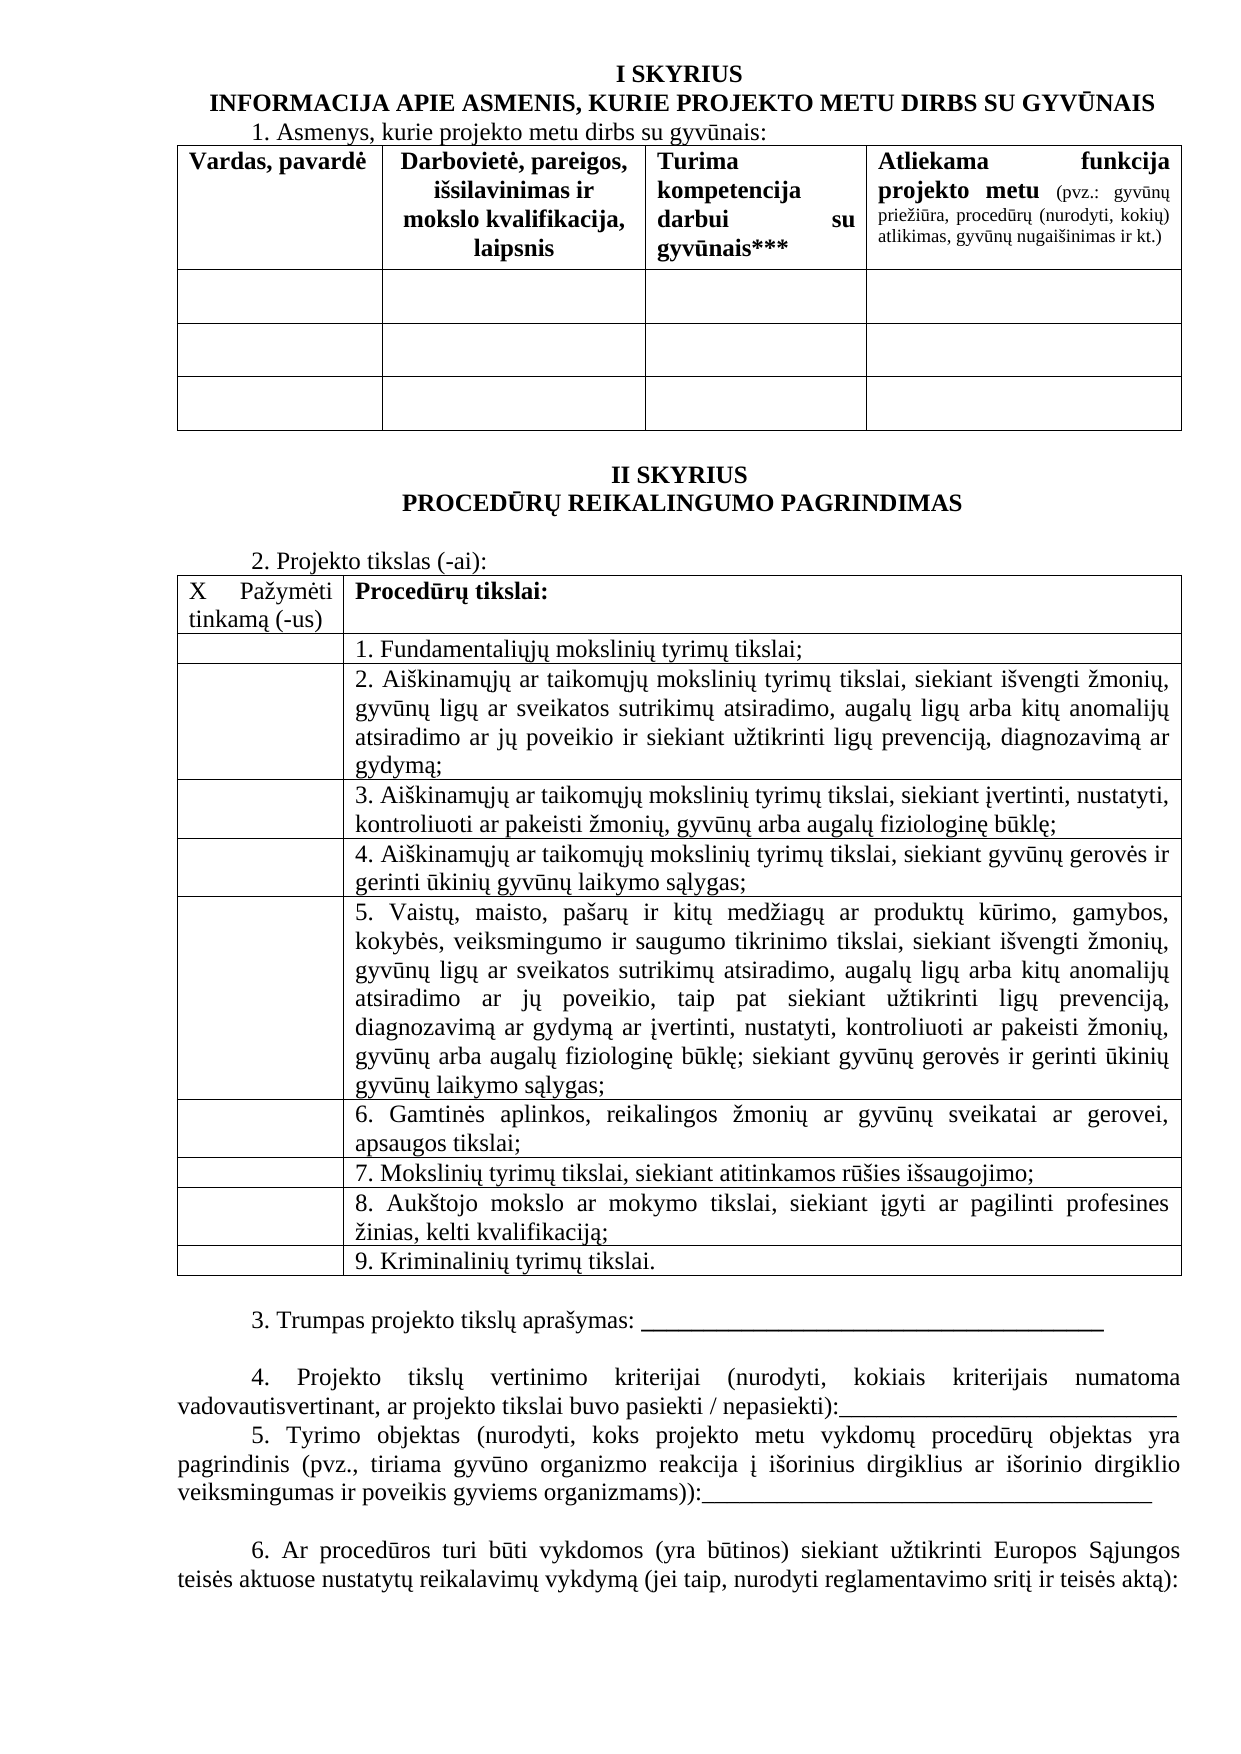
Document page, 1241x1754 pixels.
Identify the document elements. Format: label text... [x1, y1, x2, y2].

table_cell [178, 270, 382, 322]
table_cell [178, 664, 343, 779]
text 2. Projekto tikslas (-ai): [177, 546, 1181, 575]
table_cell [178, 1246, 343, 1275]
text PROCEDŪRŲ REIKALINGUMO PAGRINDIMAS [177, 488, 1181, 517]
text II SKYRIUS [177, 460, 1181, 488]
table_cell 2. Aiškinamųjų ar taikomųjų mokslinių tyrimų tikslai, siekiant išvengti žmonių, gyvūnų ligų ar sveikatos sutrikimų atsiradimo, augalų ligų arba kitų anomalijų atsiradimo ar jų poveikio ir siekiant užtikrinti ligų prevenciją, diagnozavimą ar gydymą; [344, 664, 1181, 779]
text 4. Projekto tikslų vertinimo kriterijai (nurodyti, kokiais kriterijais numatoma vadovautisvertinant, ar projekto tikslai buvo pasiekti / nepasiekti):___________________________ [177, 1362, 1181, 1420]
table_cell [383, 324, 645, 376]
table_cell [178, 897, 343, 1098]
text 5. Tyrimo objektas (nurodyti, koks projekto metu vykdomų procedūrų objektas yra pagrindinis (pvz., tiriama gyvūno organizmo reakcija į išorinius dirgiklius ar išorinio dirgiklio veiksmingumas ir poveikis gyviems organizmams)):____________________________________ [177, 1420, 1181, 1506]
table_cell [178, 1100, 343, 1157]
table_header Atliekama funkcija projekto metu (pvz.: gyvūnų priežiūra, procedūrų (nurodyti, kokių) atlikimas, gyvūnų nugaišinimas ir kt.) [867, 146, 1181, 269]
table_cell [178, 1158, 343, 1187]
table_header Darbovietė, pareigos, išsilavinimas ir mokslo kvalifikacija, laipsnis [383, 146, 645, 269]
table_cell [867, 324, 1181, 376]
table_cell [867, 270, 1181, 322]
text 6. Ar procedūros turi būti vykdomos (yra būtinos) siekiant užtikrinti Europos Sąjungos teisės aktuose nustatytų reikalavimų vykdymą (jei taip, nurodyti reglamentavimo sritį ir teisės aktą): [177, 1535, 1181, 1592]
table_cell 4. Aiškinamųjų ar taikomųjų mokslinių tyrimų tikslai, siekiant gyvūnų gerovės ir gerinti ūkinių gyvūnų laikymo sąlygas; [344, 839, 1181, 896]
table_cell 8. Aukštojo mokslo ar mokymo tikslai, siekiant įgyti ar pagilinti profesines žinias, kelti kvalifikaciją; [344, 1188, 1181, 1245]
table_header Turima kompetencija darbui su gyvūnais*** [646, 146, 866, 269]
table_cell 6. Gamtinės aplinkos, reikalingos žmonių ar gyvūnų sveikatai ar gerovei, apsaugos tikslai; [344, 1100, 1181, 1157]
text INFORMACIJA APIE ASMENIS, KURIE PROJEKTO METU DIRBS SU GYVŪNAIS [177, 88, 1181, 117]
table_header X Pažymėti tinkamą (-us) [178, 576, 343, 633]
table_cell 7. Mokslinių tyrimų tikslai, siekiant atitinkamos rūšies išsaugojimo; [344, 1158, 1181, 1187]
table_cell [383, 377, 645, 430]
table_cell [178, 1188, 343, 1245]
table_cell 9. Kriminalinių tyrimų tikslai. [344, 1246, 1181, 1275]
table_cell [383, 270, 645, 322]
table_cell [646, 270, 866, 322]
table_cell [178, 324, 382, 376]
table_cell [178, 780, 343, 838]
table_cell [646, 377, 866, 430]
table_cell [178, 634, 343, 663]
table_header Vardas, pavardė [178, 146, 382, 269]
table_cell 5. Vaistų, maisto, pašarų ir kitų medžiagų ar produktų kūrimo, gamybos, kokybės, veiksmingumo ir saugumo tikrinimo tikslai, siekiant išvengti žmonių, gyvūnų ligų ar sveikatos sutrikimų atsiradimo, augalų ligų arba kitų anomalijų atsiradimo ar jų poveikio, taip pat siekiant užtikrinti ligų prevenciją, diagnozavimą ar gydymą ar įvertinti, nustatyti, kontroliuoti ar pakeisti žmonių, gyvūnų arba augalų fiziologinę būklę; siekiant gyvūnų gerovės ir gerinti ūkinių gyvūnų laikymo sąlygas; [344, 897, 1181, 1098]
table_cell 1. Fundamentaliųjų mokslinių tyrimų tikslai; [344, 634, 1181, 663]
table_cell [178, 377, 382, 430]
text 1. Asmenys, kurie projekto metu dirbs su gyvūnais: [177, 117, 1181, 145]
table_header Procedūrų tikslai: [344, 576, 1181, 633]
table_cell 3. Aiškinamųjų ar taikomųjų mokslinių tyrimų tikslai, siekiant įvertinti, nustatyti, kontroliuoti ar pakeisti žmonių, gyvūnų arba augalų fiziologinę būklę; [344, 780, 1181, 838]
table_cell [178, 839, 343, 896]
table_cell [646, 324, 866, 376]
table_cell [867, 377, 1181, 430]
text I SKYRIUS [177, 59, 1181, 88]
text 3. Trumpas projekto tikslų aprašymas: _____________________________________ [177, 1305, 1181, 1334]
